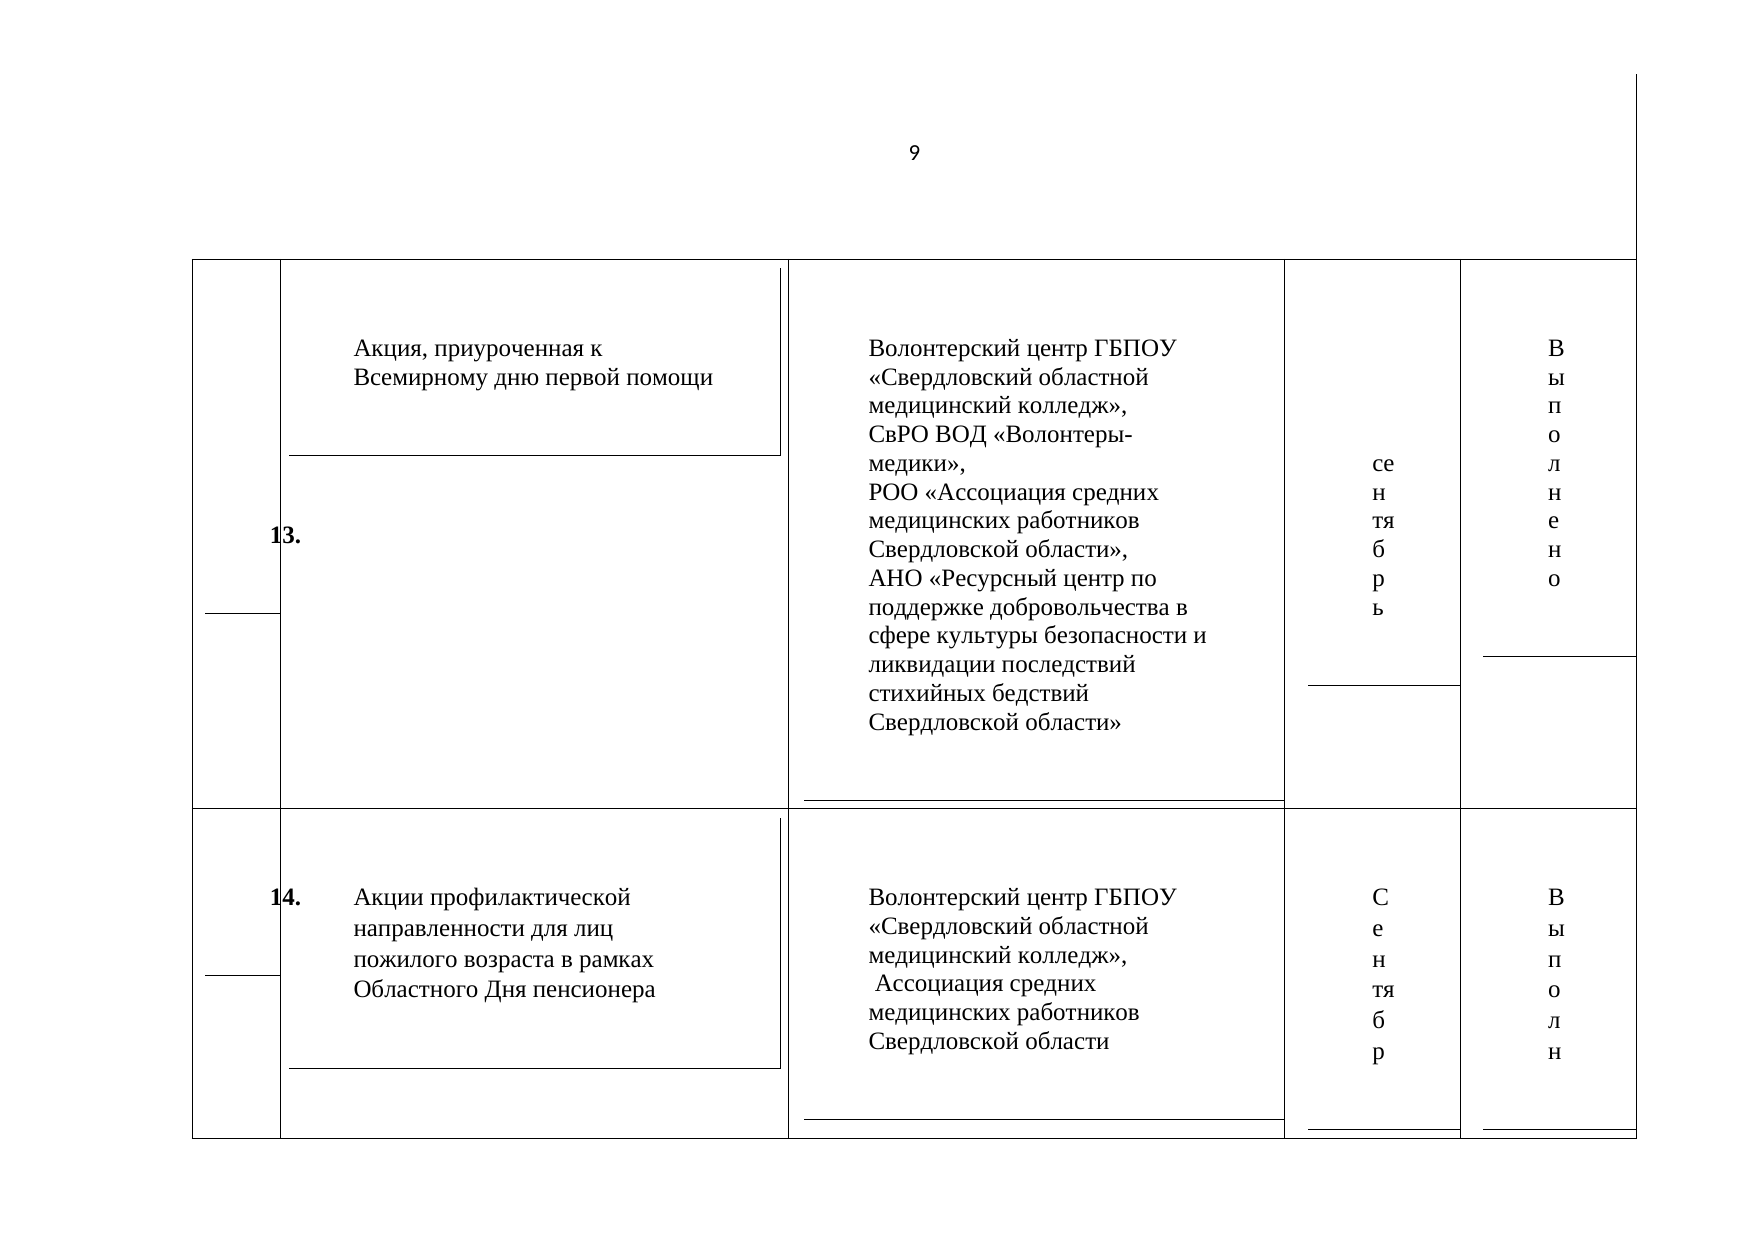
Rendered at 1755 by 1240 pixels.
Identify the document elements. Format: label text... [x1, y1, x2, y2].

table_cell Выполнено [1461, 260, 1636, 808]
table_cell Волонтерский центр ГБПОУ «Свердловский областной медицинский колледж», Ассоциация средних медицинских работников Свердловской области [789, 809, 1284, 1138]
table_cell Волонтерский центр ГБПОУ «Свердловский областной медицинский колледж», СвРО ВОД «Волонтеры-медики», РОО «Ассоциация средних медицинских работников Свердловской области», АНО «Ресурсный центр по поддержке добровольчества в сфере культуры безопасности и ликвидации последствий стихийных бедствий Свердловской области» [789, 260, 1284, 808]
table_cell Сентябр [1285, 809, 1460, 1138]
table_cell [193, 260, 280, 808]
table_cell сентябрь [1285, 260, 1460, 808]
table_cell Акции профилактической направленности для лиц пожилого возраста в рамках Областного Дня пенсионера [281, 809, 788, 1138]
table_cell Акция, приуроченная к Всемирному дню первой помощи [281, 260, 788, 808]
table_cell Выполн [1461, 809, 1636, 1138]
table_cell [193, 809, 280, 1138]
